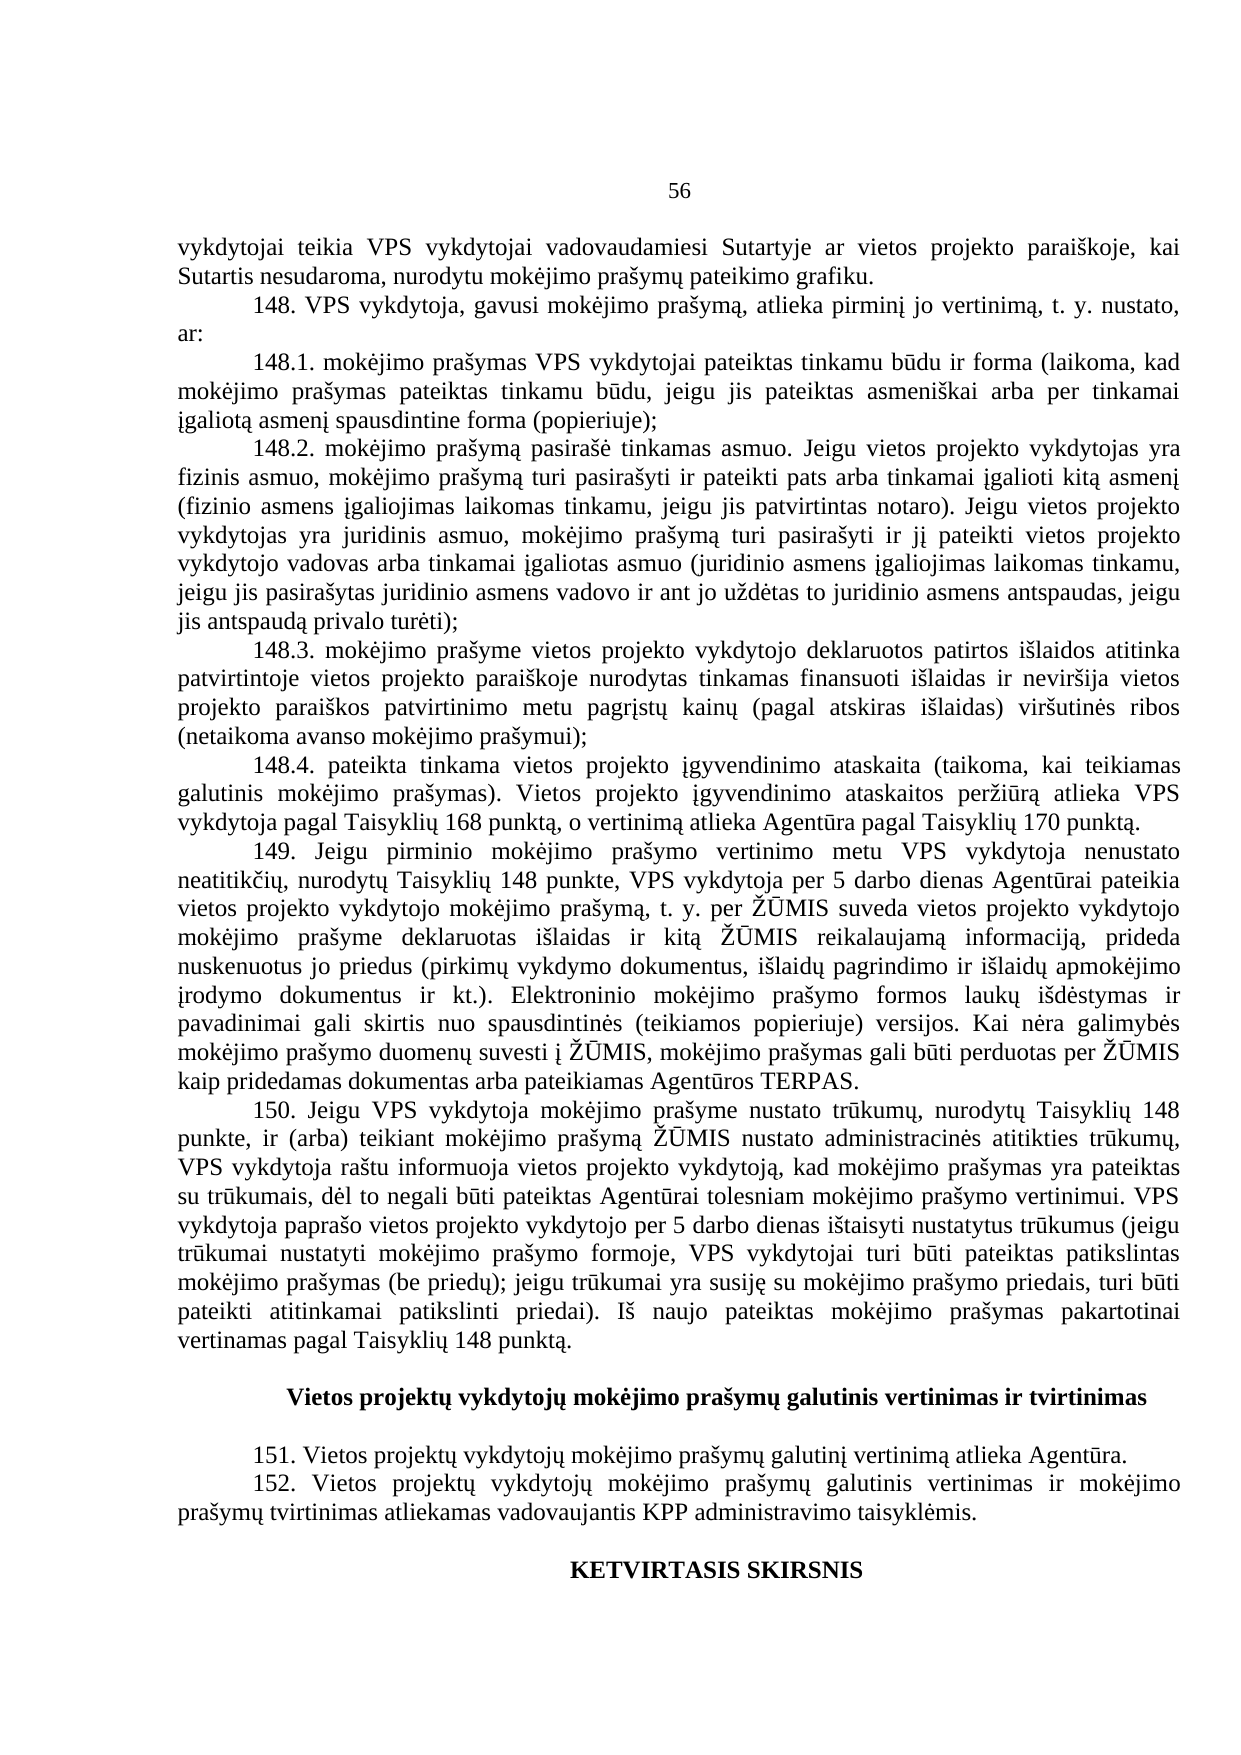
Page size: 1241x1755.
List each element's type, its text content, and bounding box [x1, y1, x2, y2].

text KETVIRTASIS SKIRSNIS [177, 1555, 1181, 1583]
text 150. Jeigu VPS vykdytoja mokėjimo prašyme nustato trūkumų, nurodytų Taisyklių 148 punkte, ir (arba) teikiant mokėjimo prašymą ŽŪMIS nustato administracinės atitikties trūkumų, VPS vykdytoja raštu informuoja vietos projekto vykdytoją, kad mokėjimo prašymas yra pateiktas su trūkumais, dėl to negali būti pateiktas Agentūrai tolesniam mokėjimo prašymo vertinimui. VPS vykdytoja paprašo vietos projekto vykdytojo per 5 darbo dienas ištaisyti nustatytus trūkumus (jeigu trūkumai nustatyti mokėjimo prašymo formoje, VPS vykdytojai turi būti pateiktas patikslintas mokėjimo prašymas (be priedų); jeigu trūkumai yra susiję su mokėjimo prašymo priedais, turi būti pateikti atitinkamai patikslinti priedai). Iš naujo pateiktas mokėjimo prašymas pakartotinai vertinamas pagal Taisyklių 148 punktą. [177, 1095, 1181, 1353]
text 148.2. mokėjimo prašymą pasirašė tinkamas asmuo. Jeigu vietos projekto vykdytojas yra fizinis asmuo, mokėjimo prašymą turi pasirašyti ir pateikti pats arba tinkamai įgalioti kitą asmenį (fizinio asmens įgaliojimas laikomas tinkamu, jeigu jis patvirtintas notaro). Jeigu vietos projekto vykdytojas yra juridinis asmuo, mokėjimo prašymą turi pasirašyti ir jį pateikti vietos projekto vykdytojo vadovas arba tinkamai įgaliotas asmuo (juridinio asmens įgaliojimas laikomas tinkamu, jeigu jis pasirašytas juridinio asmens vadovo ir ant jo uždėtas to juridinio asmens antspaudas, jeigu jis antspaudą privalo turėti); [177, 433, 1181, 635]
text Vietos projektų vykdytojų mokėjimo prašymų galutinis vertinimas ir tvirtinimas [177, 1382, 1181, 1411]
text 151. Vietos projektų vykdytojų mokėjimo prašymų galutinį vertinimą atlieka Agentūra. [177, 1440, 1181, 1468]
text 148. VPS vykdytoja, gavusi mokėjimo prašymą, atlieka pirminį jo vertinimą, t. y. nustato, ar: [177, 290, 1181, 347]
text 148.1. mokėjimo prašymas VPS vykdytojai pateiktas tinkamu būdu ir forma (laikoma, kad mokėjimo prašymas pateiktas tinkamu būdu, jeigu jis pateiktas asmeniškai arba per tinkamai įgaliotą asmenį spausdintine forma (popieriuje); [177, 347, 1181, 433]
text 148.3. mokėjimo prašyme vietos projekto vykdytojo deklaruotos patirtos išlaidos atitinka patvirtintoje vietos projekto paraiškoje nurodytas tinkamas finansuoti išlaidas ir neviršija vietos projekto paraiškos patvirtinimo metu pagrįstų kainų (pagal atskiras išlaidas) viršutinės ribos (netaikoma avanso mokėjimo prašymui); [177, 635, 1181, 750]
text vykdytojai teikia VPS vykdytojai vadovaudamiesi Sutartyje ar vietos projekto paraiškoje, kai Sutartis nesudaroma, nurodytu mokėjimo prašymų pateikimo grafiku. [177, 232, 1181, 290]
text 149. Jeigu pirminio mokėjimo prašymo vertinimo metu VPS vykdytoja nenustato neatitikčių, nurodytų Taisyklių 148 punkte, VPS vykdytoja per 5 darbo dienas Agentūrai pateikia vietos projekto vykdytojo mokėjimo prašymą, t. y. per ŽŪMIS suveda vietos projekto vykdytojo mokėjimo prašyme deklaruotas išlaidas ir kitą ŽŪMIS reikalaujamą informaciją, prideda nuskenuotus jo priedus (pirkimų vykdymo dokumentus, išlaidų pagrindimo ir išlaidų apmokėjimo įrodymo dokumentus ir kt.). Elektroninio mokėjimo prašymo formos laukų išdėstymas ir pavadinimai gali skirtis nuo spausdintinės (teikiamos popieriuje) versijos. Kai nėra galimybės mokėjimo prašymo duomenų suvesti į ŽŪMIS, mokėjimo prašymas gali būti perduotas per ŽŪMIS kaip pridedamas dokumentas arba pateikiamas Agentūros TERPAS. [177, 836, 1181, 1095]
text 152. Vietos projektų vykdytojų mokėjimo prašymų galutinis vertinimas ir mokėjimo prašymų tvirtinimas atliekamas vadovaujantis KPP administravimo taisyklėmis. [177, 1468, 1181, 1526]
text 148.4. pateikta tinkama vietos projekto įgyvendinimo ataskaita (taikoma, kai teikiamas galutinis mokėjimo prašymas). Vietos projekto įgyvendinimo ataskaitos peržiūrą atlieka VPS vykdytoja pagal Taisyklių 168 punktą, o vertinimą atlieka Agentūra pagal Taisyklių 170 punktą. [177, 750, 1181, 836]
